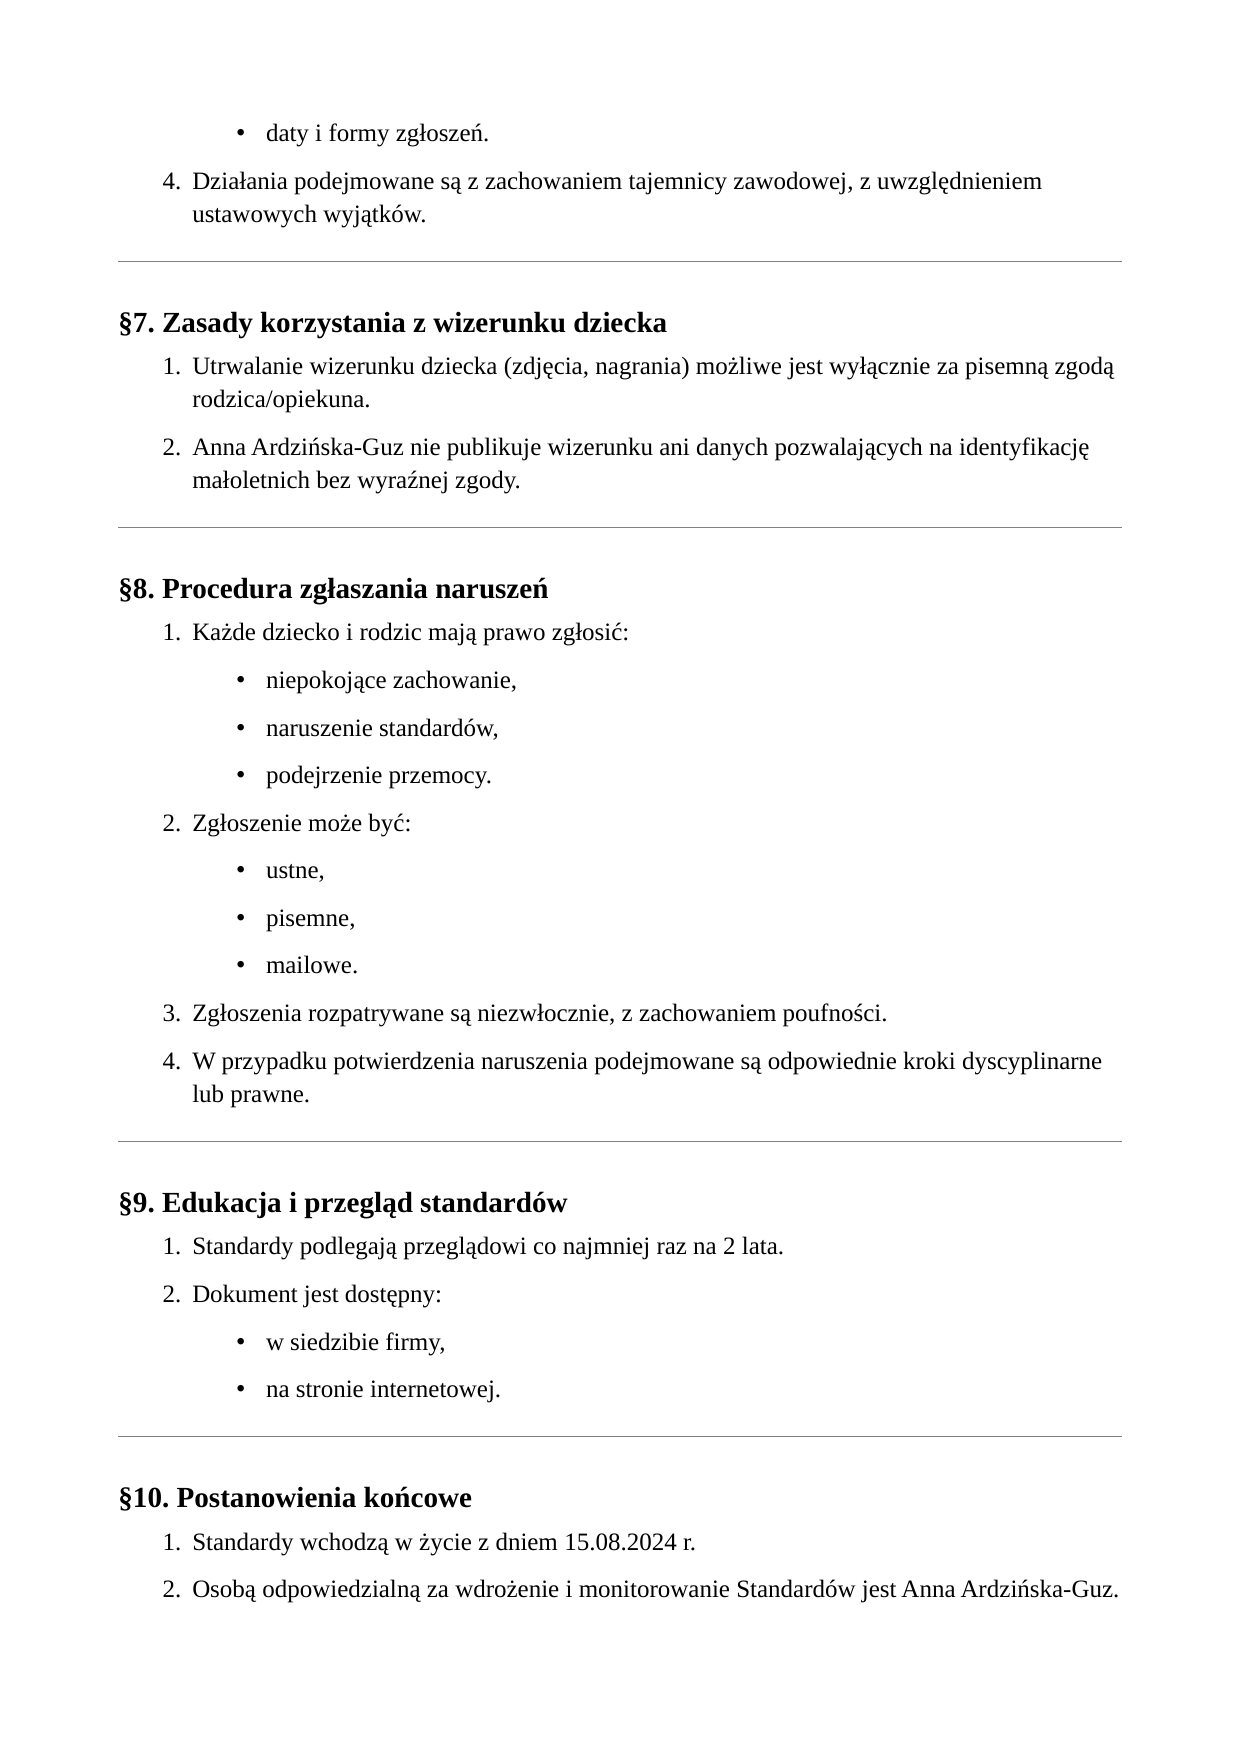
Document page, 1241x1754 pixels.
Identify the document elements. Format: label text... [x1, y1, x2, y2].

list Zgłoszenia rozpatrywane są niezwłocznie, z zachowaniem poufności. [162, 998, 1122, 1027]
subtitle §10. Postanowienia końcowe [118, 1481, 1122, 1514]
list niepokojące zachowanie, [236, 665, 1122, 694]
list Osobą odpowiedzialną za wdrożenie i monitorowanie Standardów jest Anna Ardzińska-Guz. [162, 1574, 1122, 1603]
list pisemne, [236, 903, 1122, 932]
list Zgłoszenie może być: [162, 808, 1122, 837]
list ustne, [236, 855, 1122, 884]
subtitle §7. Zasady korzystania z wizerunku dziecka [118, 305, 1122, 339]
list Dokument jest dostępny: [162, 1279, 1122, 1308]
list daty i formy zgłoszeń. [236, 118, 1122, 147]
list na stronie internetowej. [236, 1374, 1122, 1403]
list w siedzibie firmy, [236, 1327, 1122, 1355]
list Anna Ardzińska-Guz nie publikuje wizerunku ani danych pozwalających na identyfikację małoletnich bez wyraźnej zgody. [162, 432, 1122, 494]
list Działania podejmowane są z zachowaniem tajemnicy zawodowej, z uwzględnieniem ustawowych wyjątków. [162, 166, 1122, 227]
list naruszenie standardów, [236, 713, 1122, 741]
list Standardy podlegają przeglądowi co najmniej raz na 2 lata. [162, 1231, 1122, 1260]
list W przypadku potwierdzenia naruszenia podejmowane są odpowiednie kroki dyscyplinarne lub prawne. [162, 1046, 1122, 1108]
subtitle §8. Procedura zgłaszania naruszeń [118, 571, 1122, 605]
list Utrwalanie wizerunku dziecka (zdjęcia, nagrania) możliwe jest wyłącznie za pisemną zgodą rodzica/opiekuna. [162, 351, 1122, 413]
list Standardy wchodzą w życie z dniem 15.08.2024 r. [162, 1527, 1122, 1555]
list mailowe. [236, 951, 1122, 979]
subtitle §9. Edukacja i przegląd standardów [118, 1185, 1122, 1219]
list Każde dziecko i rodzic mają prawo zgłosić: [162, 617, 1122, 646]
list podejrzenie przemocy. [236, 760, 1122, 789]
